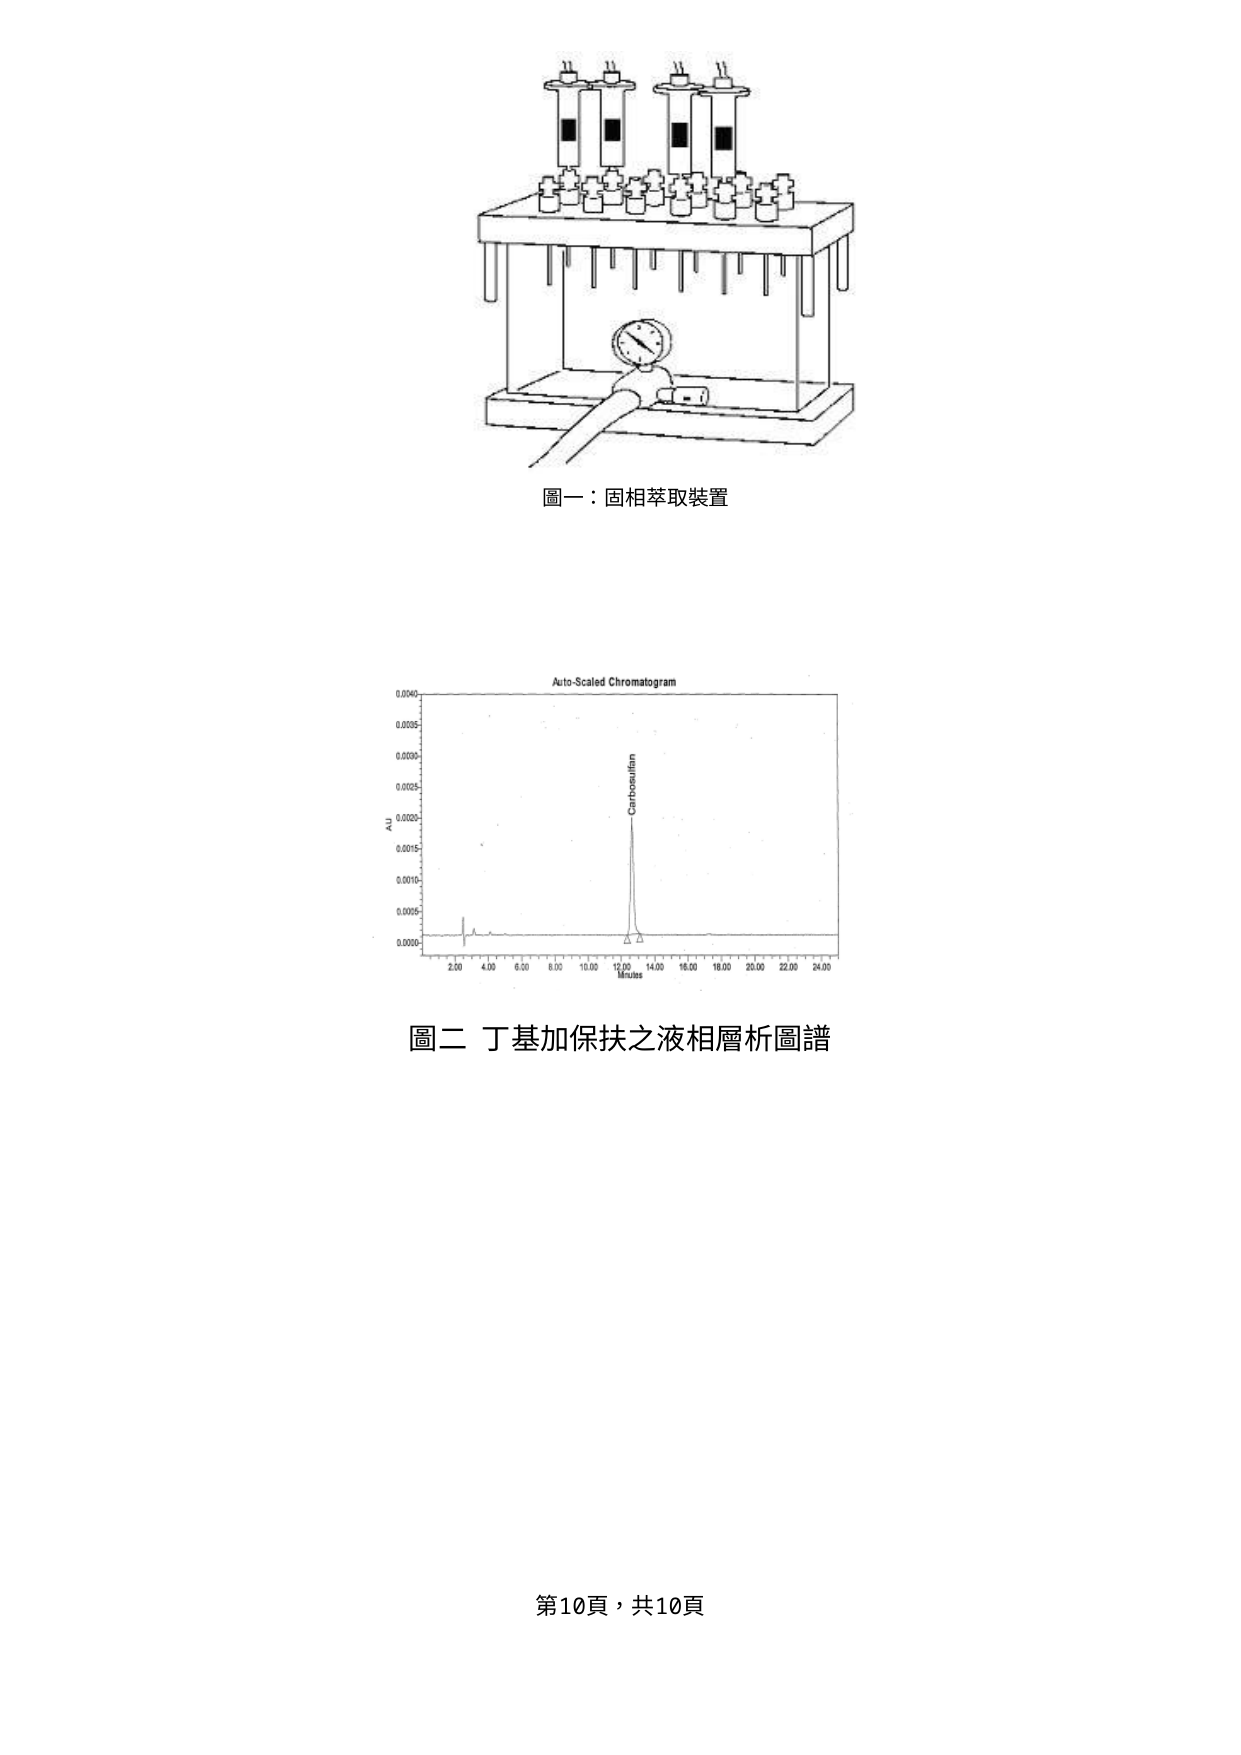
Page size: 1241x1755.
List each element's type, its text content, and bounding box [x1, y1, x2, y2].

picture [447, 51, 878, 474]
text 圖二 丁基加保扶之液相層析圖譜 [148, 1015, 1093, 1057]
picture [368, 674, 872, 991]
